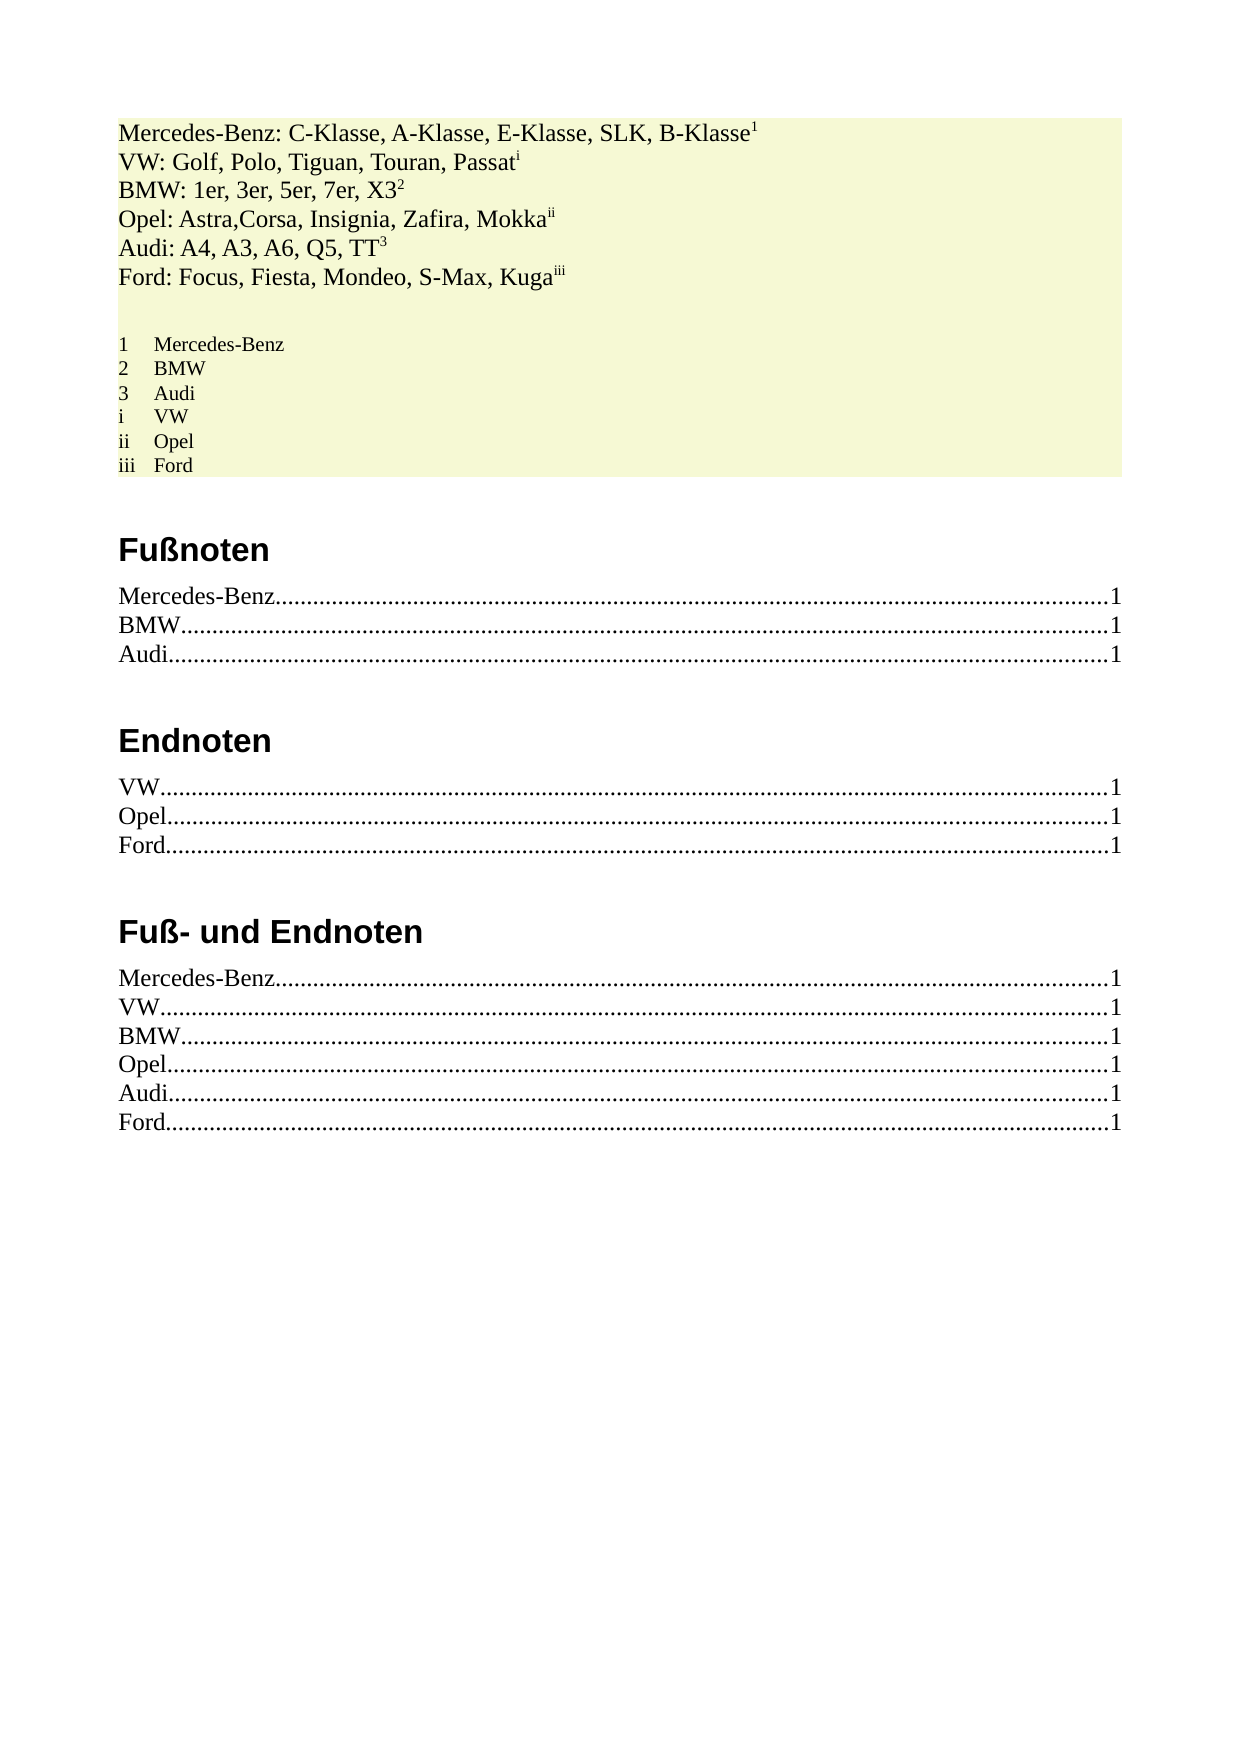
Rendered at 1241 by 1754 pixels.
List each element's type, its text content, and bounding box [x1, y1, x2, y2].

text Audi 1 [118, 639, 1122, 668]
text Mercedes‑Benz: C‑Klasse, A‑Klasse, E‑Klasse, SLK, B‑Klasse [118, 118, 1122, 147]
text Opel 1 [118, 1049, 1122, 1078]
text Mercedes‑Benz 1 [118, 581, 1122, 610]
text VW: Golf, Polo, Tiguan, Touran, Passat [118, 147, 1122, 176]
text Opel: Astra,Corsa, Insignia, Zafira, Mokka [118, 204, 1122, 233]
text Audi 1 [118, 1078, 1122, 1107]
text Mercedes‑Benz [118, 332, 1122, 356]
text Ford: Focus, Fiesta, Mondeo, S‑Max, Kuga [118, 262, 1122, 291]
text Mercedes‑Benz 1 [118, 963, 1122, 992]
text Opel 1 [118, 801, 1122, 830]
text VW 1 [118, 772, 1122, 801]
text BMW 1 [118, 1021, 1122, 1049]
text Ford 1 [118, 1107, 1122, 1136]
text BMW 1 [118, 610, 1122, 639]
text VW 1 [118, 992, 1122, 1021]
text Audi [118, 380, 1122, 404]
text Ford 1 [118, 830, 1122, 858]
text VW [118, 404, 1122, 428]
text BMW [118, 356, 1122, 380]
text Ford [118, 453, 1122, 477]
text Audi: A4, A3, A6, Q5, TT [118, 233, 1122, 262]
subtitle Fuß- und Endnoten [118, 912, 1122, 951]
text BMW: 1er, 3er, 5er, 7er, X3 [118, 176, 1122, 204]
text Opel [118, 428, 1122, 453]
subtitle Endnoten [118, 721, 1122, 760]
subtitle Fußnoten [118, 530, 1122, 569]
